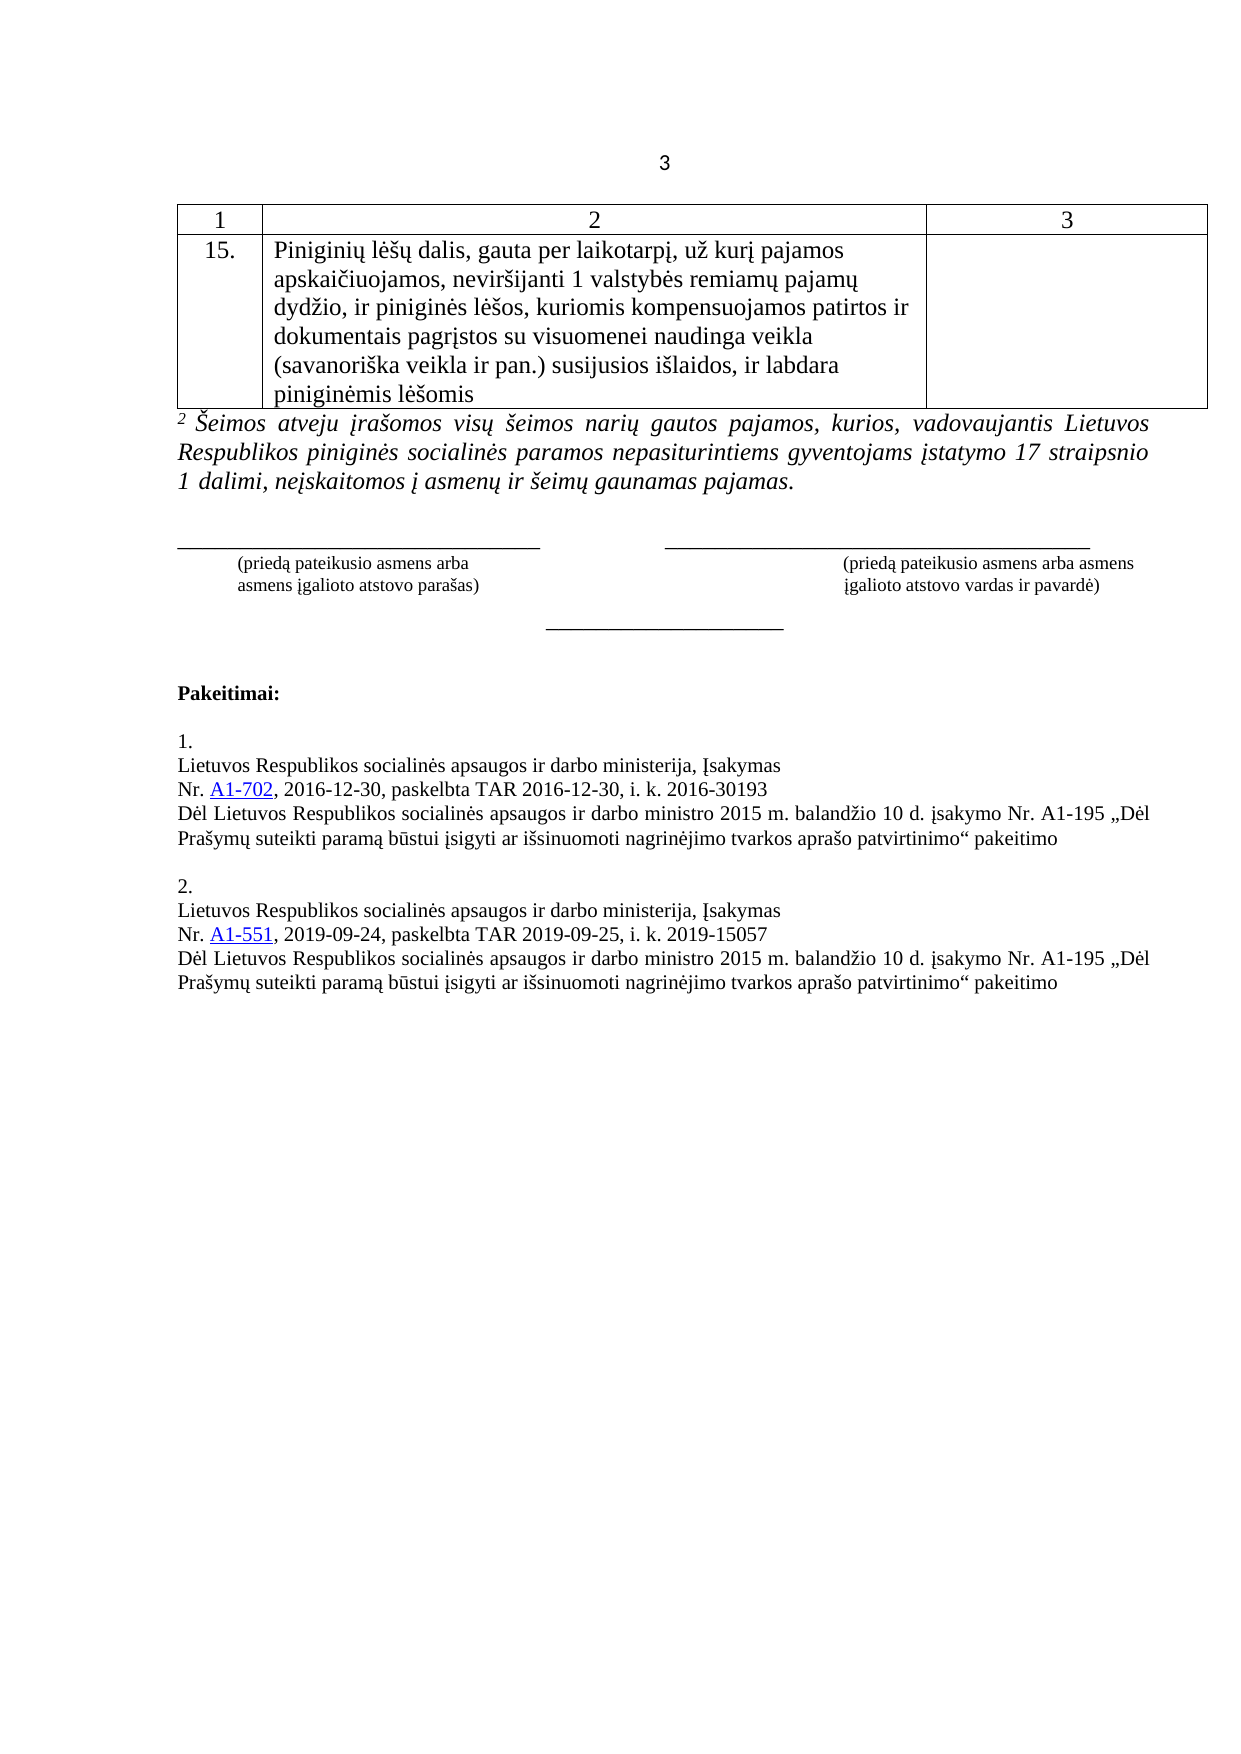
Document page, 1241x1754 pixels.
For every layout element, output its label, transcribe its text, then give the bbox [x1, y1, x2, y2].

text Lietuvos Respublikos socialinės apsaugos ir darbo ministerija, Įsakymas [177, 898, 1152, 922]
table_cell [927, 235, 1207, 407]
table_cell Piniginių lėšų dalis, gauta per laikotarpį, už kurį pajamos apskaičiuojamos, neviršijanti 1 valstybės remiamų pajamų dydžio, ir piniginės lėšos, kuriomis kompensuojamos patirtos ir dokumentais pagrįstos su visuomenei naudinga veikla (savanoriška veikla ir pan.) susijusios išlaidos, ir labdara piniginėmis lėšomis [263, 235, 926, 407]
table_header 1 [178, 205, 262, 234]
text Pakeitimai: [177, 681, 1152, 705]
text Lietuvos Respublikos socialinės apsaugos ir darbo ministerija, Įsakymas [177, 753, 1152, 777]
table_header 3 [927, 205, 1207, 234]
text Nr. A1-551, 2019-09-24, paskelbta TAR 2019-09-25, i. k. 2019-15057 [177, 922, 1152, 946]
text Nr. A1-702, 2016-12-30, paskelbta TAR 2016-12-30, i. k. 2016-30193 [177, 777, 1152, 801]
text 2. [177, 873, 1152, 898]
text 2 Šeimos atveju įrašomos visų šeimos narių gautos pajamos, kurios, vadovaujantis Lietuvos Respublikos piniginės socialinės paramos nepasiturintiems gyventojams įstatymo 17 straipsnio 1 dalimi, neįskaitomos į asmenų ir šeimų gaunamas pajamas. [177, 409, 1152, 495]
text 1. [177, 729, 1152, 753]
table_cell 15. [178, 235, 262, 407]
table_header 2 [263, 205, 926, 234]
text _____________________________ __________________________________ [177, 523, 1152, 552]
text asmens įgalioto atstovo parašas) įgalioto atstovo vardas ir pavardė) [177, 574, 1152, 595]
text (priedą pateikusio asmens arba (priedą pateikusio asmens arba asmens [177, 552, 1152, 574]
text ___________________ [177, 595, 1152, 633]
text Dėl Lietuvos Respublikos socialinės apsaugos ir darbo ministro 2015 m. balandžio 10 d. įsakymo Nr. A1-195 „Dėl Prašymų suteikti paramą būstui įsigyti ar išsinuomoti nagrinėjimo tvarkos aprašo patvirtinimo“ pakeitimo [177, 946, 1152, 994]
text Dėl Lietuvos Respublikos socialinės apsaugos ir darbo ministro 2015 m. balandžio 10 d. įsakymo Nr. A1-195 „Dėl Prašymų suteikti paramą būstui įsigyti ar išsinuomoti nagrinėjimo tvarkos aprašo patvirtinimo“ pakeitimo [177, 801, 1152, 849]
